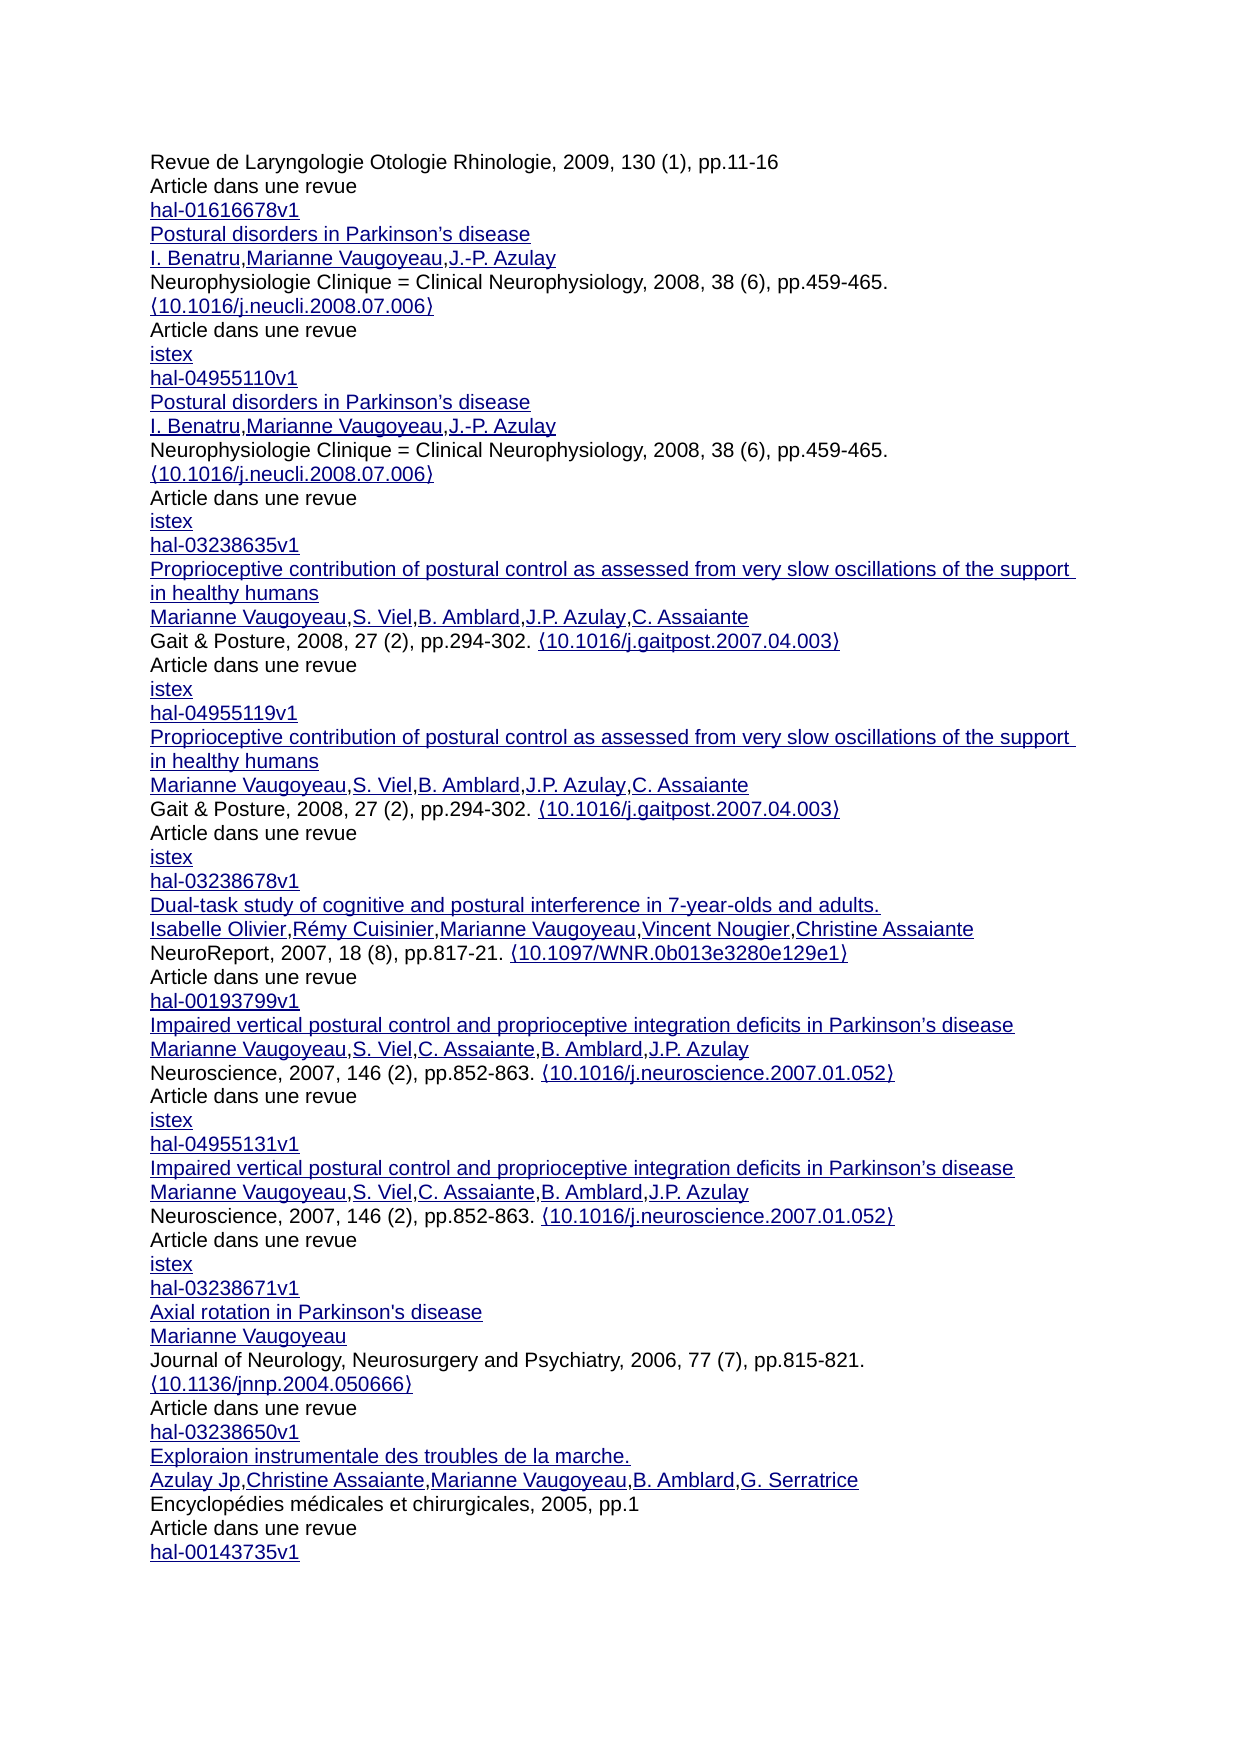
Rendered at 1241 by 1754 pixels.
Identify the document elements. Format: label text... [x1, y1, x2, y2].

table_cell Proprioceptive contribution of postural control as assessed from very slow oscillations of the support in healthy humans Marianne Vaugoyeau,S. Viel,B. Amblard,J.P. Azulay,C. Assaiante Gait & Posture, 2008, 27 (2), pp.294-302. ⟨10.1016/j.gaitpost.2007.04.003⟩ Article dans une revue istex hal-04955119v1 [150, 557, 1090, 725]
table_cell Revue de Laryngologie Otologie Rhinologie, 2009, 130 (1), pp.11-16 Article dans une revue hal-01616678v1 [150, 150, 1090, 222]
table_cell Exploraion instrumentale des troubles de la marche. Azulay Jp,Christine Assaiante,Marianne Vaugoyeau,B. Amblard,G. Serratrice Encyclopédies médicales et chirurgicales, 2005, pp.1 Article dans une revue hal-00143735v1 [150, 1444, 1090, 1563]
table_cell Postural disorders in Parkinson’s disease I. Benatru,Marianne Vaugoyeau,J.-P. Azulay Neurophysiologie Clinique = Clinical Neurophysiology, 2008, 38 (6), pp.459-465. ⟨10.1016/j.neucli.2008.07.006⟩ Article dans une revue istex hal-03238635v1 [150, 390, 1090, 557]
table_cell Axial rotation in Parkinson's disease Marianne Vaugoyeau Journal of Neurology, Neurosurgery and Psychiatry, 2006, 77 (7), pp.815-821. ⟨10.1136/jnnp.2004.050666⟩ Article dans une revue hal-03238650v1 [150, 1300, 1090, 1444]
table_cell Proprioceptive contribution of postural control as assessed from very slow oscillations of the support in healthy humans Marianne Vaugoyeau,S. Viel,B. Amblard,J.P. Azulay,C. Assaiante Gait & Posture, 2008, 27 (2), pp.294-302. ⟨10.1016/j.gaitpost.2007.04.003⟩ Article dans une revue istex hal-03238678v1 [150, 725, 1090, 893]
table_cell Dual-task study of cognitive and postural interference in 7-year-olds and adults. Isabelle Olivier,Rémy Cuisinier,Marianne Vaugoyeau,Vincent Nougier,Christine Assaiante NeuroReport, 2007, 18 (8), pp.817-21. ⟨10.1097/WNR.0b013e3280e129e1⟩ Article dans une revue hal-00193799v1 [150, 893, 1090, 1012]
table_cell Postural disorders in Parkinson’s disease I. Benatru,Marianne Vaugoyeau,J.-P. Azulay Neurophysiologie Clinique = Clinical Neurophysiology, 2008, 38 (6), pp.459-465. ⟨10.1016/j.neucli.2008.07.006⟩ Article dans une revue istex hal-04955110v1 [150, 222, 1090, 389]
table_cell Impaired vertical postural control and proprioceptive integration deficits in Parkinson’s disease Marianne Vaugoyeau,S. Viel,C. Assaiante,B. Amblard,J.P. Azulay Neuroscience, 2007, 146 (2), pp.852-863. ⟨10.1016/j.neuroscience.2007.01.052⟩ Article dans une revue istex hal-03238671v1 [150, 1156, 1090, 1300]
table_cell Impaired vertical postural control and proprioceptive integration deficits in Parkinson’s disease Marianne Vaugoyeau,S. Viel,C. Assaiante,B. Amblard,J.P. Azulay Neuroscience, 2007, 146 (2), pp.852-863. ⟨10.1016/j.neuroscience.2007.01.052⟩ Article dans une revue istex hal-04955131v1 [150, 1013, 1090, 1156]
